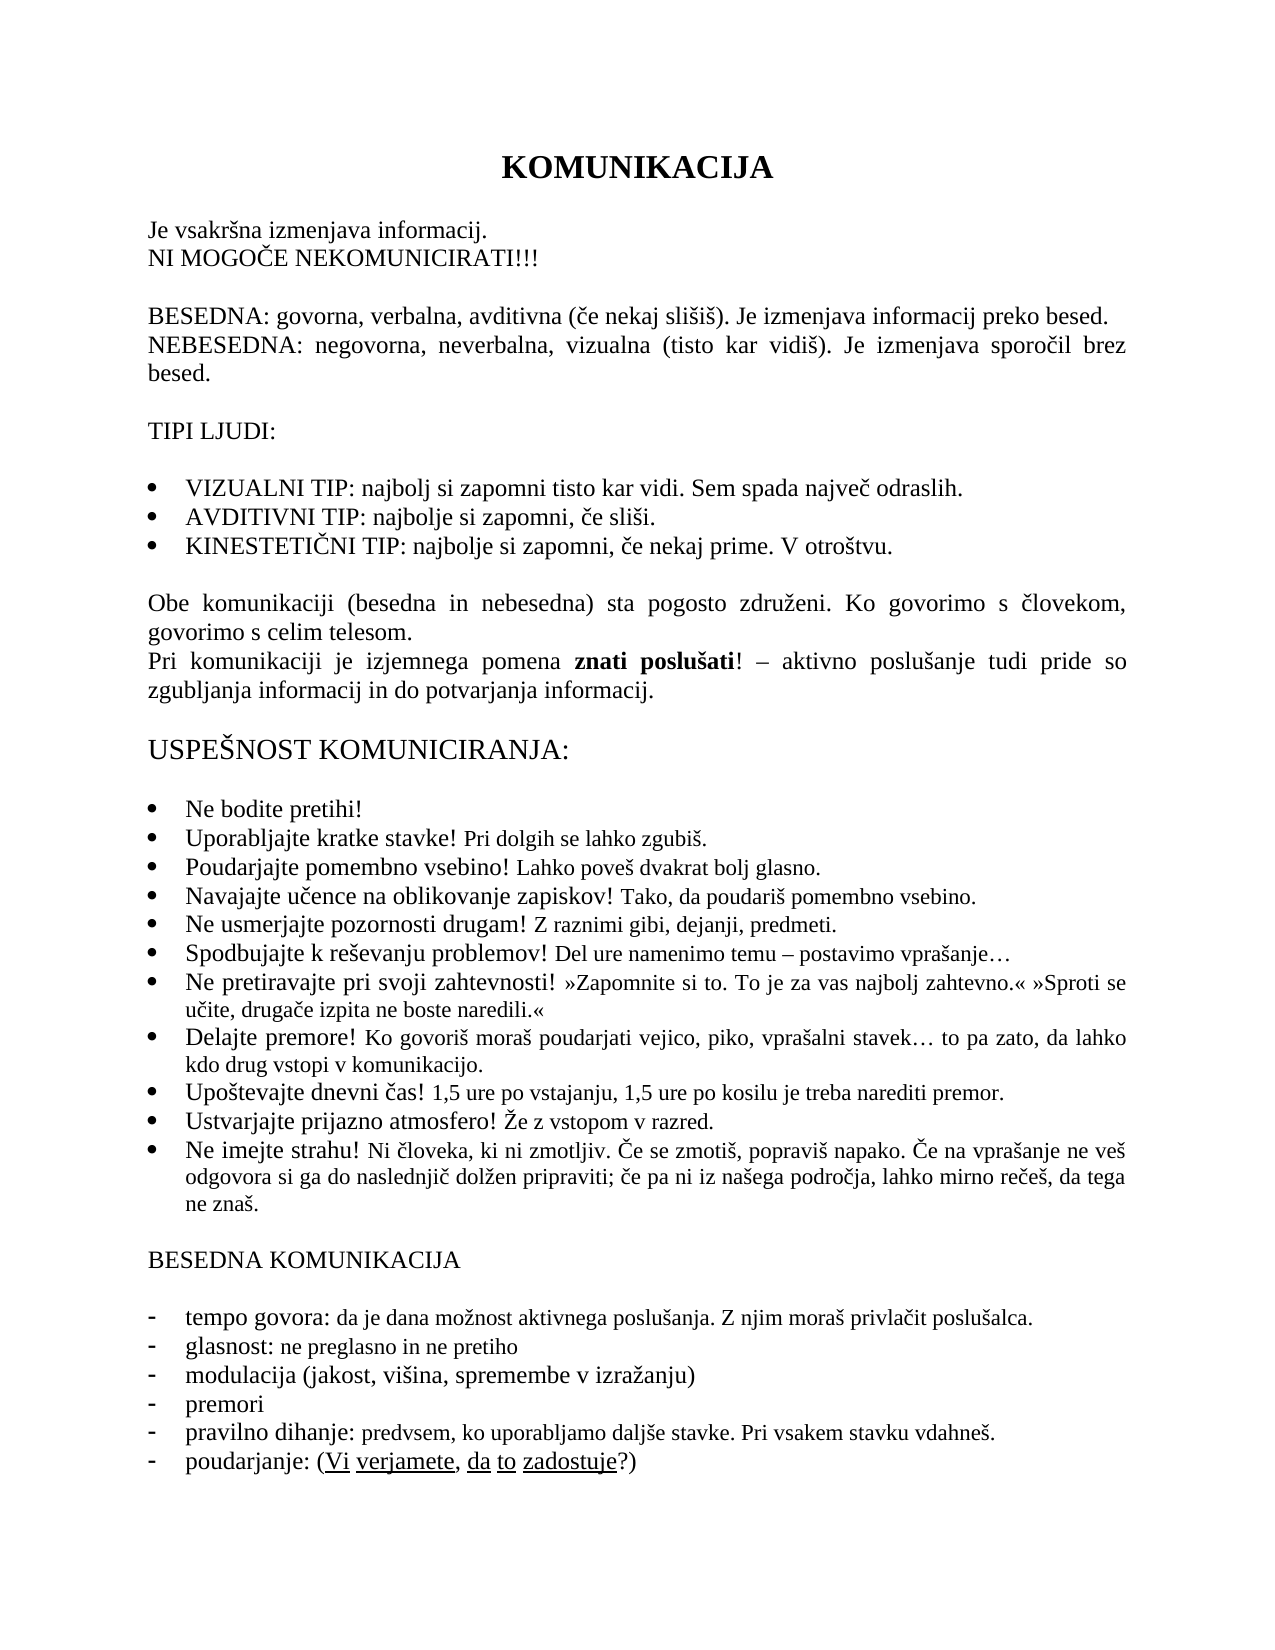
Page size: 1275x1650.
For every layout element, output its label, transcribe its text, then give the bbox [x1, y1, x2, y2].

text Je vsakršna izmenjava informacij. [148, 215, 1127, 243]
list Delajte premore! Ko govoriš moraš poudarjati vejico, piko, vprašalni stavek… to pa zato, da lahko kdo drug vstopi v komunikacijo. [148, 1022, 1127, 1077]
text BESEDNA KOMUNIKACIJA [148, 1245, 1127, 1274]
list Ne pretiravajte pri svoji zahtevnosti! »Zapomnite si to. To je za vas najbolj zahtevno.« »Sproti se učite, drugače izpita ne boste naredili.« [148, 967, 1127, 1022]
list poudarjanje: (Vi verjamete, da to zadostuje?) [148, 1446, 1127, 1475]
list Upoštevajte dnevni čas! 1,5 ure po vstajanju, 1,5 ure po kosilu je treba narediti premor. [148, 1077, 1127, 1106]
list Poudarjajte pomembno vsebino! Lahko poveš dvakrat bolj glasno. [148, 852, 1127, 881]
text Pri komunikaciji je izjemnega pomena znati poslušati! – aktivno poslušanje tudi pride so zgubljanja informacij in do potvarjanja informacij. [148, 646, 1127, 703]
list premori [148, 1389, 1127, 1417]
subtitle USPEŠNOST KOMUNICIRANJA: [148, 732, 1127, 766]
list Navajajte učence na oblikovanje zapiskov! Tako, da poudariš pomembno vsebino. [148, 881, 1127, 909]
list glasnost: ne preglasno in ne pretiho [148, 1331, 1127, 1360]
subtitle KOMUNIKACIJA [148, 148, 1127, 186]
list Uporabljajte kratke stavke! Pri dolgih se lahko zgubiš. [148, 823, 1127, 852]
list Ustvarjajte prijazno atmosfero! Že z vstopom v razred. [148, 1106, 1127, 1135]
text TIPI LJUDI: [148, 416, 1127, 445]
list Spodbujajte k reševanju problemov! Del ure namenimo temu – postavimo vprašanje… [148, 938, 1127, 967]
list Ne bodite pretihi! [148, 794, 1127, 823]
text NEBESEDNA: negovorna, neverbalna, vizualna (tisto kar vidiš). Je izmenjava sporočil brez besed. [148, 330, 1127, 387]
list Ne usmerjajte pozornosti drugam! Z raznimi gibi, dejanji, predmeti. [148, 909, 1127, 938]
list AVDITIVNI TIP: najbolje si zapomni, če sliši. [148, 502, 1127, 531]
list KINESTETIČNI TIP: najbolje si zapomni, če nekaj prime. V otroštvu. [148, 531, 1127, 560]
text Obe komunikaciji (besedna in nebesedna) sta pogosto združeni. Ko govorimo s človekom, govorimo s celim telesom. [148, 588, 1127, 646]
text NI MOGOČE NEKOMUNICIRATI!!! [148, 243, 1127, 272]
list Ne imejte strahu! Ni človeka, ki ni zmotljiv. Če se zmotiš, popraviš napako. Če na vprašanje ne veš odgovora si ga do naslednjič dolžen pripraviti; če pa ni iz našega področja, lahko mirno rečeš, da tega ne znaš. [148, 1135, 1127, 1216]
list tempo govora: da je dana možnost aktivnega poslušanja. Z njim moraš privlačit poslušalca. [148, 1302, 1127, 1331]
list modulacija (jakost, višina, spremembe v izražanju) [148, 1360, 1127, 1389]
list pravilno dihanje: predvsem, ko uporabljamo daljše stavke. Pri vsakem stavku vdahneš. [148, 1417, 1127, 1446]
text BESEDNA: govorna, verbalna, avditivna (če nekaj slišiš). Je izmenjava informacij preko besed. [148, 301, 1127, 330]
list VIZUALNI TIP: najbolj si zapomni tisto kar vidi. Sem spada največ odraslih. [148, 473, 1127, 502]
